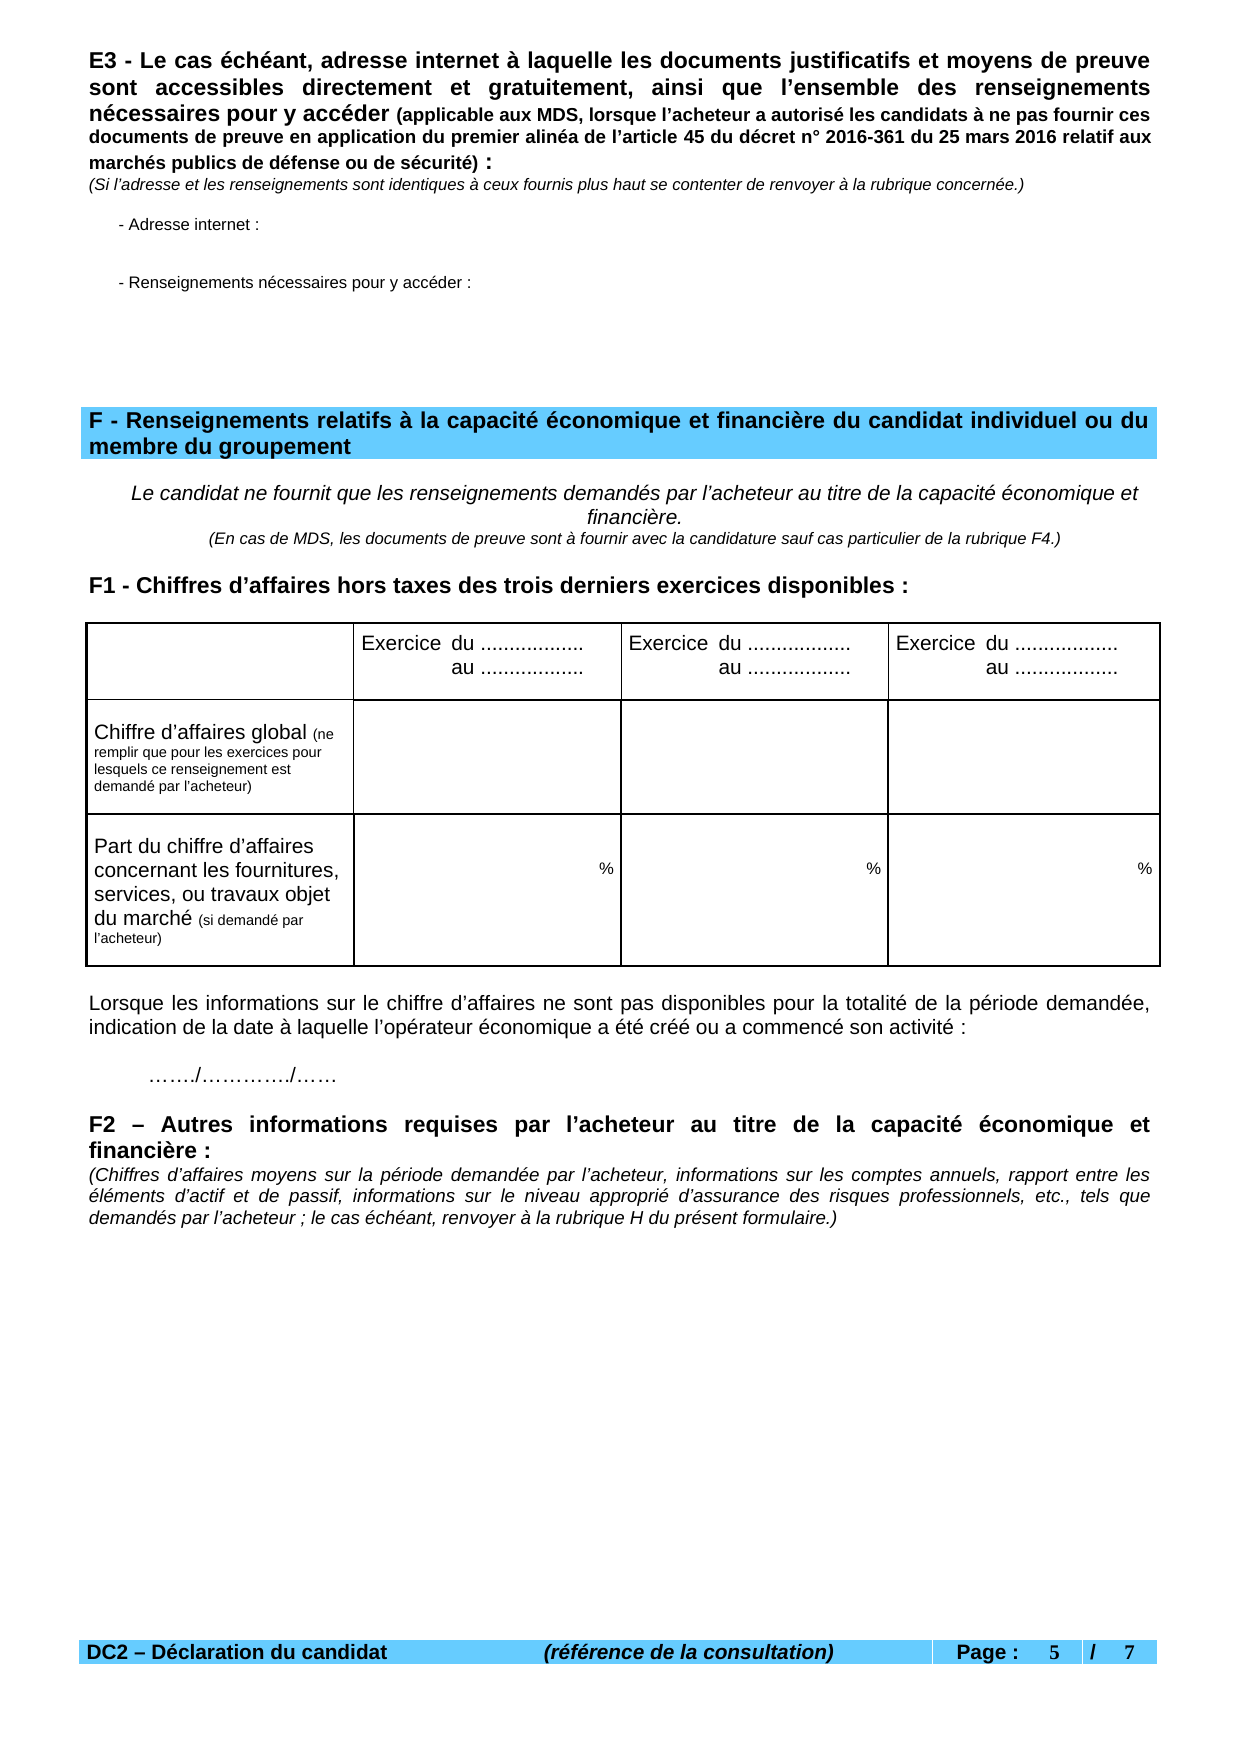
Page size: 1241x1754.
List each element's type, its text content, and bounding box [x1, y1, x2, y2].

text - Adresse internet : [118, 215, 1152, 234]
table_cell % [622, 815, 887, 965]
table_cell [354, 701, 620, 813]
table_cell [889, 701, 1159, 813]
table_cell [622, 701, 887, 813]
text ……./…………./…… [148, 1063, 1152, 1087]
text (Chiffres d’affaires moyens sur la période demandée par l’acheteur, informations sur les comptes annuels, rapport entre les éléments d’actif et de passif, informations sur le niveau approprié d’assurance des risques professionnels, etc., tels que demandés par l’acheteur ; le cas échéant, renvoyer à la rubrique H du présent formulaire.) [89, 1164, 1152, 1228]
table_cell % [355, 815, 620, 965]
table_cell Chiffre d’affaires global (ne remplir que pour les exercices pour lesquels ce renseignement est demandé par l’acheteur) [88, 700, 353, 813]
table_header F - Renseignements relatifs à la capacité économique et financière du candidat individuel ou du membre du groupement [81, 407, 1157, 459]
text F2 – Autres informations requises par l’acheteur au titre de la capacité économique et financière : [89, 1111, 1152, 1164]
text - Renseignements nécessaires pour y accéder : [118, 272, 1152, 292]
table_header Exercice du .................. au .................. [889, 624, 1159, 699]
text Lorsque les informations sur le chiffre d’affaires ne sont pas disponibles pour la totalité de la période demandée, indication de la date à laquelle l’opérateur économique a été créé ou a commencé son activité : [89, 991, 1152, 1039]
table_cell % [889, 815, 1159, 965]
table_cell Part du chiffre d’affaires concernant les fournitures, services, ou travaux objet du marché (si demandé par l’acheteur) [88, 815, 353, 965]
table_header Exercice du .................. au .................. [354, 624, 621, 699]
table_header [88, 624, 353, 699]
text (Si l’adresse et les renseignements sont identiques à ceux fournis plus haut se contenter de renvoyer à la rubrique concernée.) [89, 174, 1152, 193]
text F1 - Chiffres d’affaires hors taxes des trois derniers exercices disponibles : [89, 572, 1152, 598]
text E3 - Le cas échéant, adresse internet à laquelle les documents justificatifs et moyens de preuve sont accessibles directement et gratuitement, ainsi que l’ensemble des renseignements nécessaires pour y accéder (applicable aux MDS, lorsque l’acheteur a autorisé les candidats à ne pas fournir ces documents de preuve en application du premier alinéa de l’article 45 du décret n° 2016-361 du 25 mars 2016 relatif aux marchés publics de défense ou de sécurité) : [89, 47, 1152, 174]
text Le candidat ne fournit que les renseignements demandés par l’acheteur au titre de la capacité économique et financière. (En cas de MDS, les documents de preuve sont à fournir avec la candidature sauf cas particulier de la rubrique F4.) [118, 481, 1152, 548]
table_header Exercice du .................. au .................. [622, 624, 888, 699]
